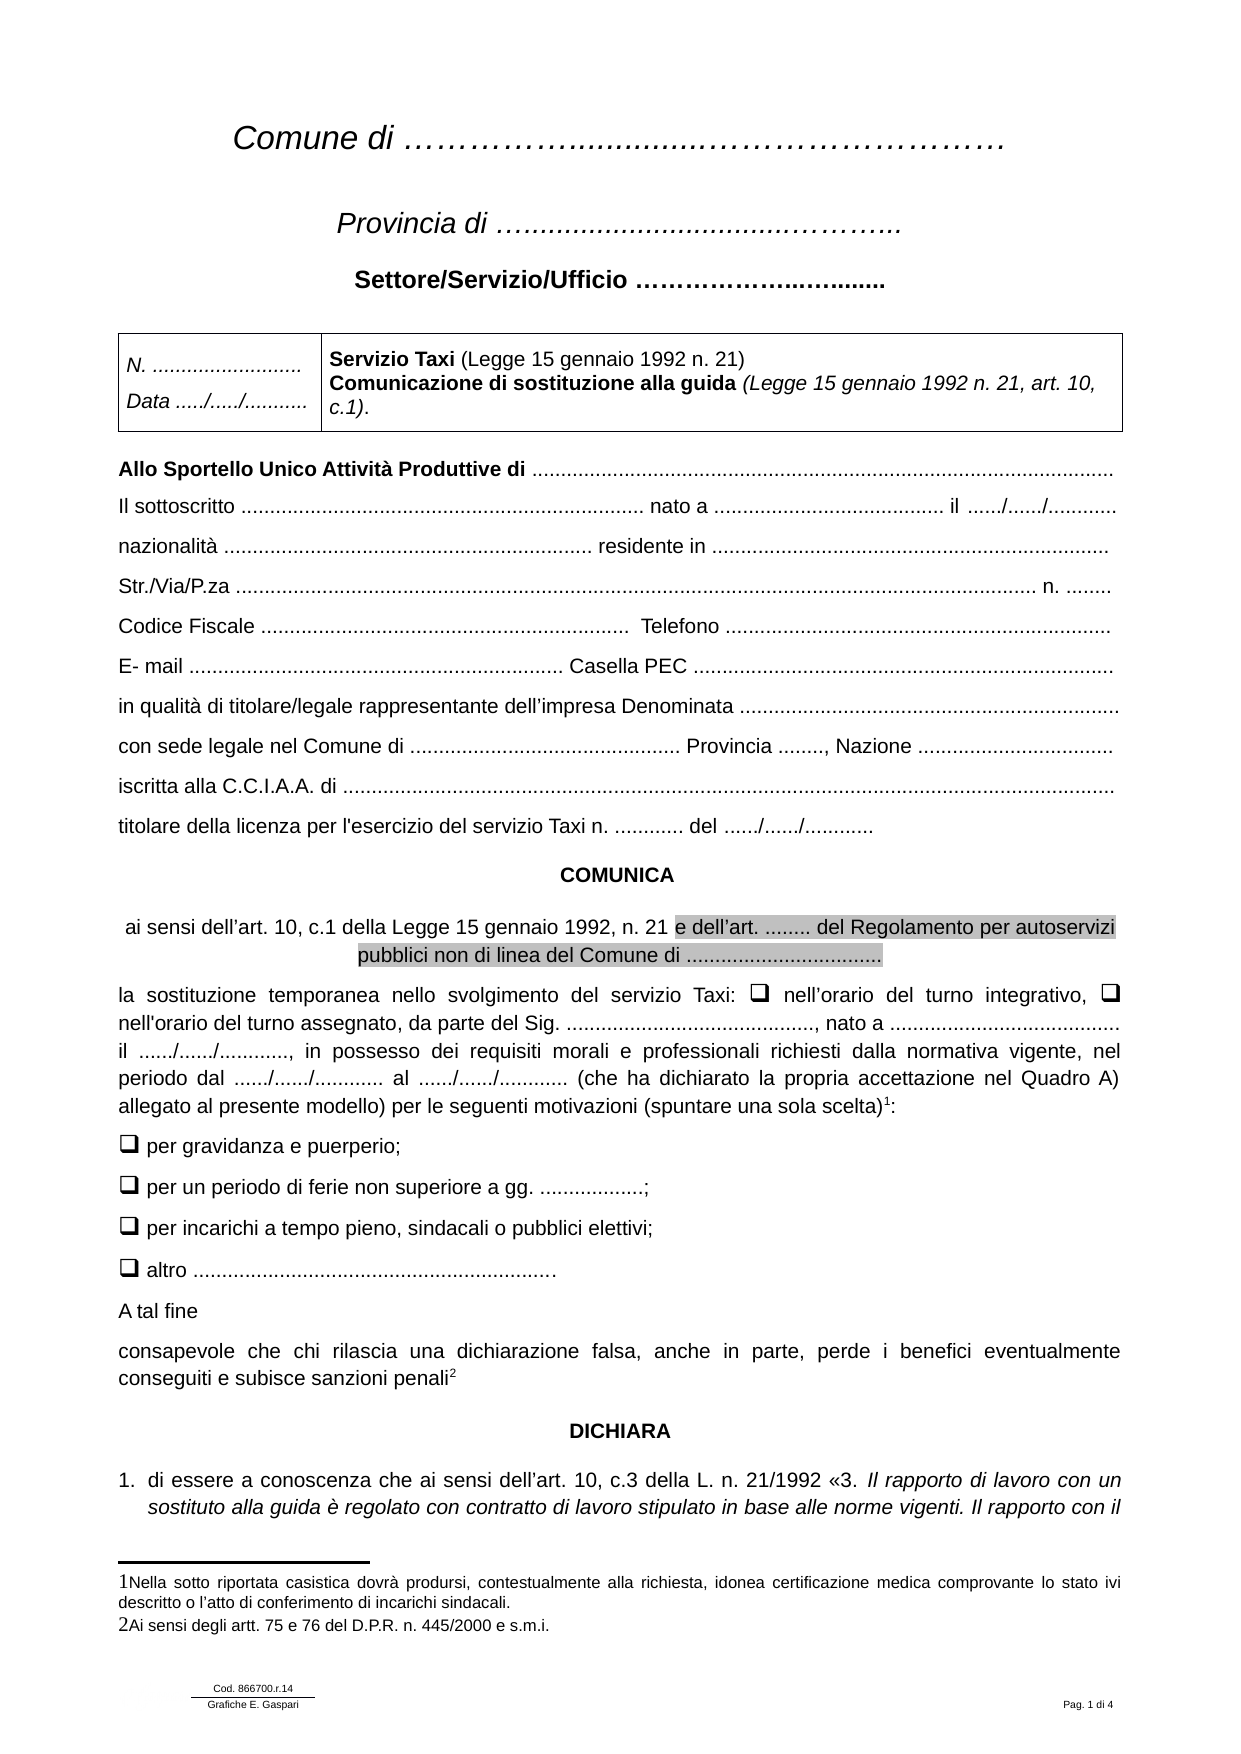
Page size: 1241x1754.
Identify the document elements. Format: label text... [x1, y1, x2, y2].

text Allo Sportello Unico Attività Produttive di ..................................................................................................... [118, 457, 1122, 481]
text la sostituzione temporanea nello svolgimento del servizio Taxi:  nell’orario del turno integrativo,  nell'orario del turno assegnato, da parte del Sig. ..........................................., nato a ........................................ il ....../....../............, in possesso dei requisiti morali e professionali richiesti dalla normativa vigente, nel periodo dal ....../....../............ al ....../....../............ (che ha dichiarato la propria accettazione nel Quadro A) allegato al presente modello) per le seguenti motivazioni (spuntare una sola scelta): [118, 983, 1122, 1118]
text Nella sotto riportata casistica dovrà prodursi, contestualmente alla richiesta, idonea certificazione medica comprovante lo stato ivi descritto o l’atto di conferimento di incarichi sindacali. [118, 1568, 1122, 1612]
list di essere a conoscenza che ai sensi dell’art. 10, c.3 della L. n. 21/1992 «3. Il rapporto di lavoro con un sostituto alla guida è regolato con contratto di lavoro stipulato in base alle norme vigenti. Il rapporto con il [118, 1468, 1122, 1519]
text ai sensi dell’art. 10, c.1 della Legge 15 gennaio 1992, n. 21 e dell’art. ........ del Regolamento per autoservizi pubblici non di linea del Comune di .................................. [118, 915, 1122, 967]
table_header N. .......................... Data ...../...../........... [119, 334, 321, 431]
table_header Servizio Taxi (Legge 15 gennaio 1992 n. 21) Comunicazione di sostituzione alla guida (Legge 15 gennaio 1992 n. 21, art. 10, c.1). [322, 334, 1122, 431]
text  altro ............................................................... [118, 1257, 1122, 1282]
text Comune di ……………...............……………………… [118, 118, 1122, 157]
text Settore/Servizio/Ufficio ………………...…........ [118, 265, 1122, 294]
text iscritta alla C.C.I.A.A. di ...................................................................................................................................... [118, 774, 1122, 798]
text Codice Fiscale ................................................................ Telefono ................................................................... [118, 614, 1122, 638]
text Ai sensi degli artt. 75 e 76 del D.P.R. n. 445/2000 e s.m.i. [118, 1612, 1122, 1636]
text  per gravidanza e puerperio; [118, 1134, 1122, 1159]
text consapevole che chi rilascia una dichiarazione falsa, anche in parte, perde i benefici eventualmente conseguiti e subisce sanzioni penali [118, 1339, 1122, 1390]
text E- mail ................................................................. Casella PEC ......................................................................... [118, 654, 1122, 678]
text COMUNICA [118, 863, 1122, 887]
text Il sottoscritto ...................................................................... nato a ........................................ il ....../....../............ [118, 494, 1122, 518]
text A tal fine [118, 1299, 1122, 1323]
text in qualità di titolare/legale rappresentante dell’impresa Denominata .................................................................. [118, 694, 1122, 718]
text Str./Via/P.za ........................................................................................................................................... n. ........ [118, 574, 1122, 598]
text con sede legale nel Comune di ............................................... Provincia ........, Nazione .................................. [118, 734, 1122, 758]
text  per un periodo di ferie non superiore a gg. ..................; [118, 1175, 1122, 1200]
text  per incarichi a tempo pieno, sindacali o pubblici elettivi; [118, 1216, 1122, 1241]
subtitle DICHIARA [118, 1419, 1122, 1443]
text Provincia di ….................................………... [118, 207, 1122, 240]
text titolare della licenza per l'esercizio del servizio Taxi n. ............ del ....../....../............ [118, 814, 1090, 838]
text nazionalità ................................................................ residente in ..................................................................... [118, 534, 1122, 558]
